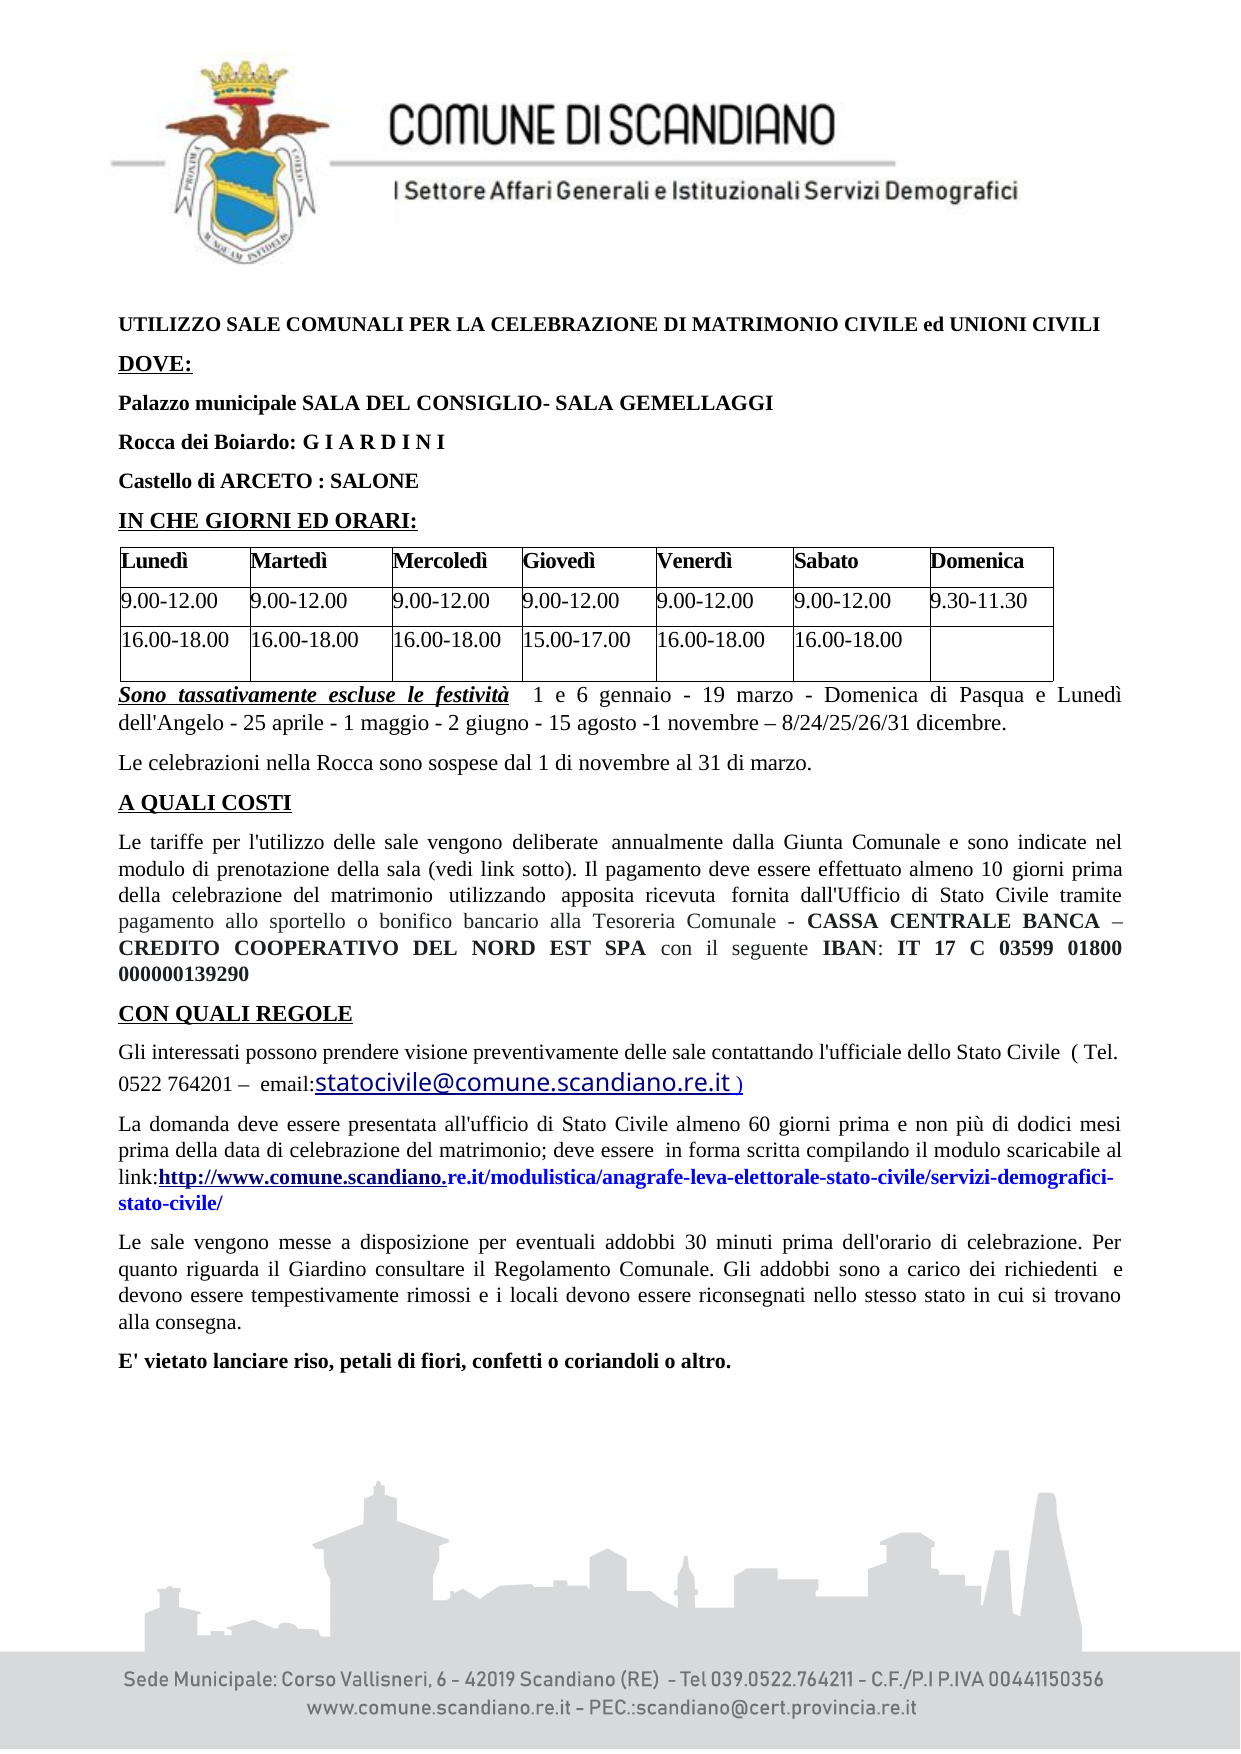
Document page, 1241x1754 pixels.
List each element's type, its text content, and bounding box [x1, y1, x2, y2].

table_cell 9.00-12.00 [657, 588, 793, 626]
table_header Mercoledì [393, 548, 522, 586]
text Le sale vengono messe a disposizione per eventuali addobbi 30 minuti prima dell'orario di celebrazione. Per quanto riguarda il Giardino consultare il Regolamento Comunale. Gli addobbi sono a carico dei richiedenti e devono essere tempestivamente rimossi e i locali devono essere riconsegnati nello stesso stato in cui si trovano alla consegna. [118, 1229, 1123, 1334]
table_header Lunedì [121, 548, 250, 586]
table_header Venerdì [657, 548, 793, 586]
text Le celebrazioni nella Rocca sono sospese dal 1 di novembre al 31 di marzo. [118, 749, 1123, 775]
subtitle A QUALI COSTI [118, 789, 1123, 815]
table_cell 9.00-12.00 [794, 588, 930, 626]
table_cell 9.00-12.00 [393, 588, 522, 626]
table_header Giovedì [523, 548, 656, 586]
table_cell 16.00-18.00 [794, 627, 930, 681]
table_header Sabato [794, 548, 930, 586]
table_cell 9.30-11.30 [931, 588, 1053, 626]
table_cell 9.00-12.00 [121, 588, 250, 626]
picture [95, 52, 1041, 283]
table_cell 16.00-18.00 [657, 627, 793, 681]
text UTILIZZO SALE COMUNALI PER LA CELEBRAZIONE DI MATRIMONIO CIVILE ed UNIONI CIVILI [118, 312, 1123, 336]
text Sono tassativamente escluse le festività 1 e 6 gennaio - 19 marzo - Domenica di Pasqua e Lunedì dell'Angelo - 25 aprile - 1 maggio - 2 giugno - 15 agosto -1 novembre – 8/24/25/26/31 dicembre. [118, 681, 1123, 735]
list Rocca dei Boiardo: GIARDINI [118, 429, 1123, 454]
text La domanda deve essere presentata all'ufficio di Stato Civile almeno 60 giorni prima e non più di dodici mesi prima della data di celebrazione del matrimonio; deve essere in forma scritta compilando il modulo scaricabile al link:http://www.comune.scandiano.re.it/modulistica/anagrafe-leva-elettorale-stato-civile/servizi-demografici-stato-civile/ [118, 1111, 1123, 1216]
text DOVE: [118, 350, 1123, 376]
table_header Domenica [931, 548, 1053, 586]
list Castello di ARCETO : SALONE [118, 468, 1123, 493]
table_cell 9.00-12.00 [251, 588, 392, 626]
table_cell 15.00-17.00 [523, 627, 656, 681]
text Gli interessati possono prendere visione preventivamente delle sale contattando l'ufficiale dello Stato Civile ( Tel. 0522 764201 – email:statocivile@comune.scandiano.re.it ) [118, 1039, 1123, 1098]
list Palazzo municipale SALA DEL CONSIGLIO- SALA GEMELLAGGI [118, 390, 1123, 415]
table_cell [931, 627, 1053, 681]
text E' vietato lanciare riso, petali di fiori, confetti o coriandoli o altro. [118, 1348, 1123, 1373]
text CON QUALI REGOLE [118, 1000, 1123, 1027]
table_cell 16.00-18.00 [393, 627, 522, 681]
subtitle IN CHE GIORNI ED ORARI: [118, 507, 1123, 533]
table_cell 16.00-18.00 [251, 627, 392, 681]
table_header Martedì [251, 548, 392, 586]
text Le tariffe per l'utilizzo delle sale vengono deliberate annualmente dalla Giunta Comunale e sono indicate nel modulo di prenotazione della sala (vedi link sotto). Il pagamento deve essere effettuato almeno 10 giorni prima della celebrazione del matrimonio utilizzando apposita ricevuta fornita dall'Ufficio di Stato Civile tramite pagamento allo sportello o bonifico bancario alla Tesoreria Comunale - CASSA CENTRALE BANCA – CREDITO COOPERATIVO DEL NORD EST SPA con il seguente IBAN: IT 17 C 03599 01800 000000139290 [118, 829, 1123, 987]
picture [0, 1479, 1241, 1749]
table_cell 16.00-18.00 [121, 627, 250, 681]
table_cell 9.00-12.00 [523, 588, 656, 626]
